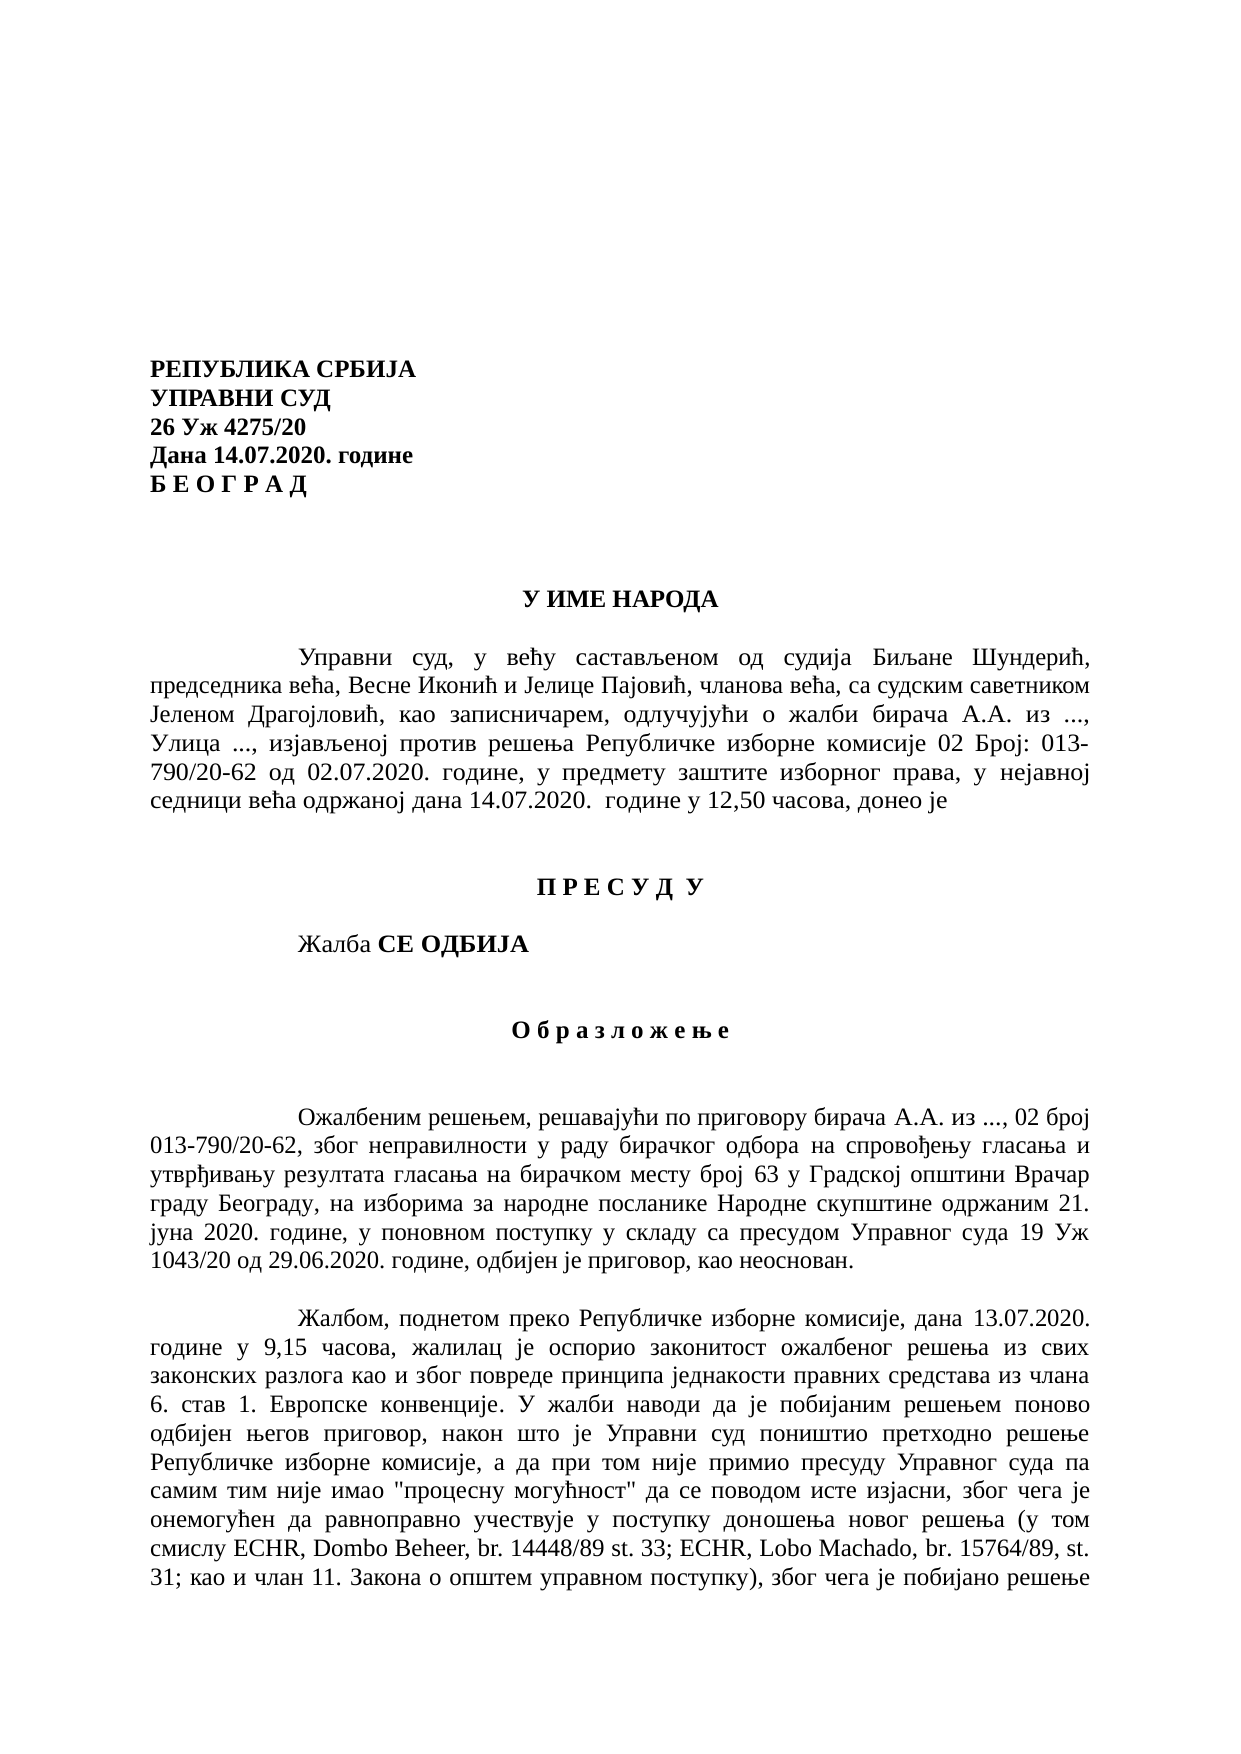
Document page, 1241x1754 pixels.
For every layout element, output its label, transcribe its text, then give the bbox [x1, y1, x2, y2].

text Дана 14.07.2020. године [150, 440, 1090, 469]
text П Р Е С У Д У [150, 872, 1090, 900]
text Жалбом, поднетом преко Републичке изборне комисије, дана 13.07.2020. године у 9,15 часова, жалилац је оспорио законитост ожалбеног решења из свих законских разлога као и због повреде принципа једнакости правних средстава из члана 6. став 1. Европске конвенције. У жалби наводи да је побијаним решењем поново одбијен његов приговор, након што је Управни суд поништио претходно решење Републичке изборне комисије, а да при том није примио пресуду Управног суда па самим тим није имао "процесну могућност" да се поводом исте изјасни, због чега је онемогућен да равноправно учествује у поступку доношења новог решења (у том смислу ECHR, Dombo Beheer, br. 14448/89 st. 33; ECHR, Lobo Machado, br. 15764/89, st. 31; као и члан 11. Закона о општем управном поступку), због чега је побијано решење [150, 1303, 1090, 1590]
text УПРАВНИ СУД [150, 383, 1090, 412]
text У ИМЕ НАРОДА [150, 584, 1090, 613]
text Управни суд, у већу састављеном од судија Биљане Шундерић, председника већа, Весне Иконић и Јелице Пајовић, чланова већа, са судским саветником Јеленом Драгојловић, као записничарем, одлучујући о жалби бирача A.A. из ..., Улица ..., изјављеној против решења Републичке изборне комисије 02 Број: 013-790/20-62 од 02.07.2020. године, у предмету заштите изборног права, у нејавној седници већа одржаној дана 14.07.2020. године у 12,50 часова, донео је [150, 642, 1090, 814]
text Ожалбеним решењем, решавајући по приговору бирача A.A. из ..., 02 број 013-790/20-62, због неправилности у раду бирачког одбора на спровођењу гласања и утврђивању резултата гласања на бирачком месту број 63 у Градској општини Врачар граду Београду, на изборима за народне посланике Народне скупштине одржаним 21. јуна 2020. године, у поновном поступку у складу са пресудом Управног суда 19 Уж 1043/20 од 29.06.2020. године, одбијен је приговор, као неоснован. [150, 1102, 1090, 1274]
text Жалба СЕ ОДБИЈА [150, 929, 1090, 958]
text Б Е О Г Р А Д [150, 469, 1090, 498]
text О б р а з л о ж е њ е [150, 1015, 1090, 1044]
text 26 Уж 4275/20 [150, 412, 1090, 440]
text РЕПУБЛИКА СРБИЈА [150, 148, 1090, 383]
